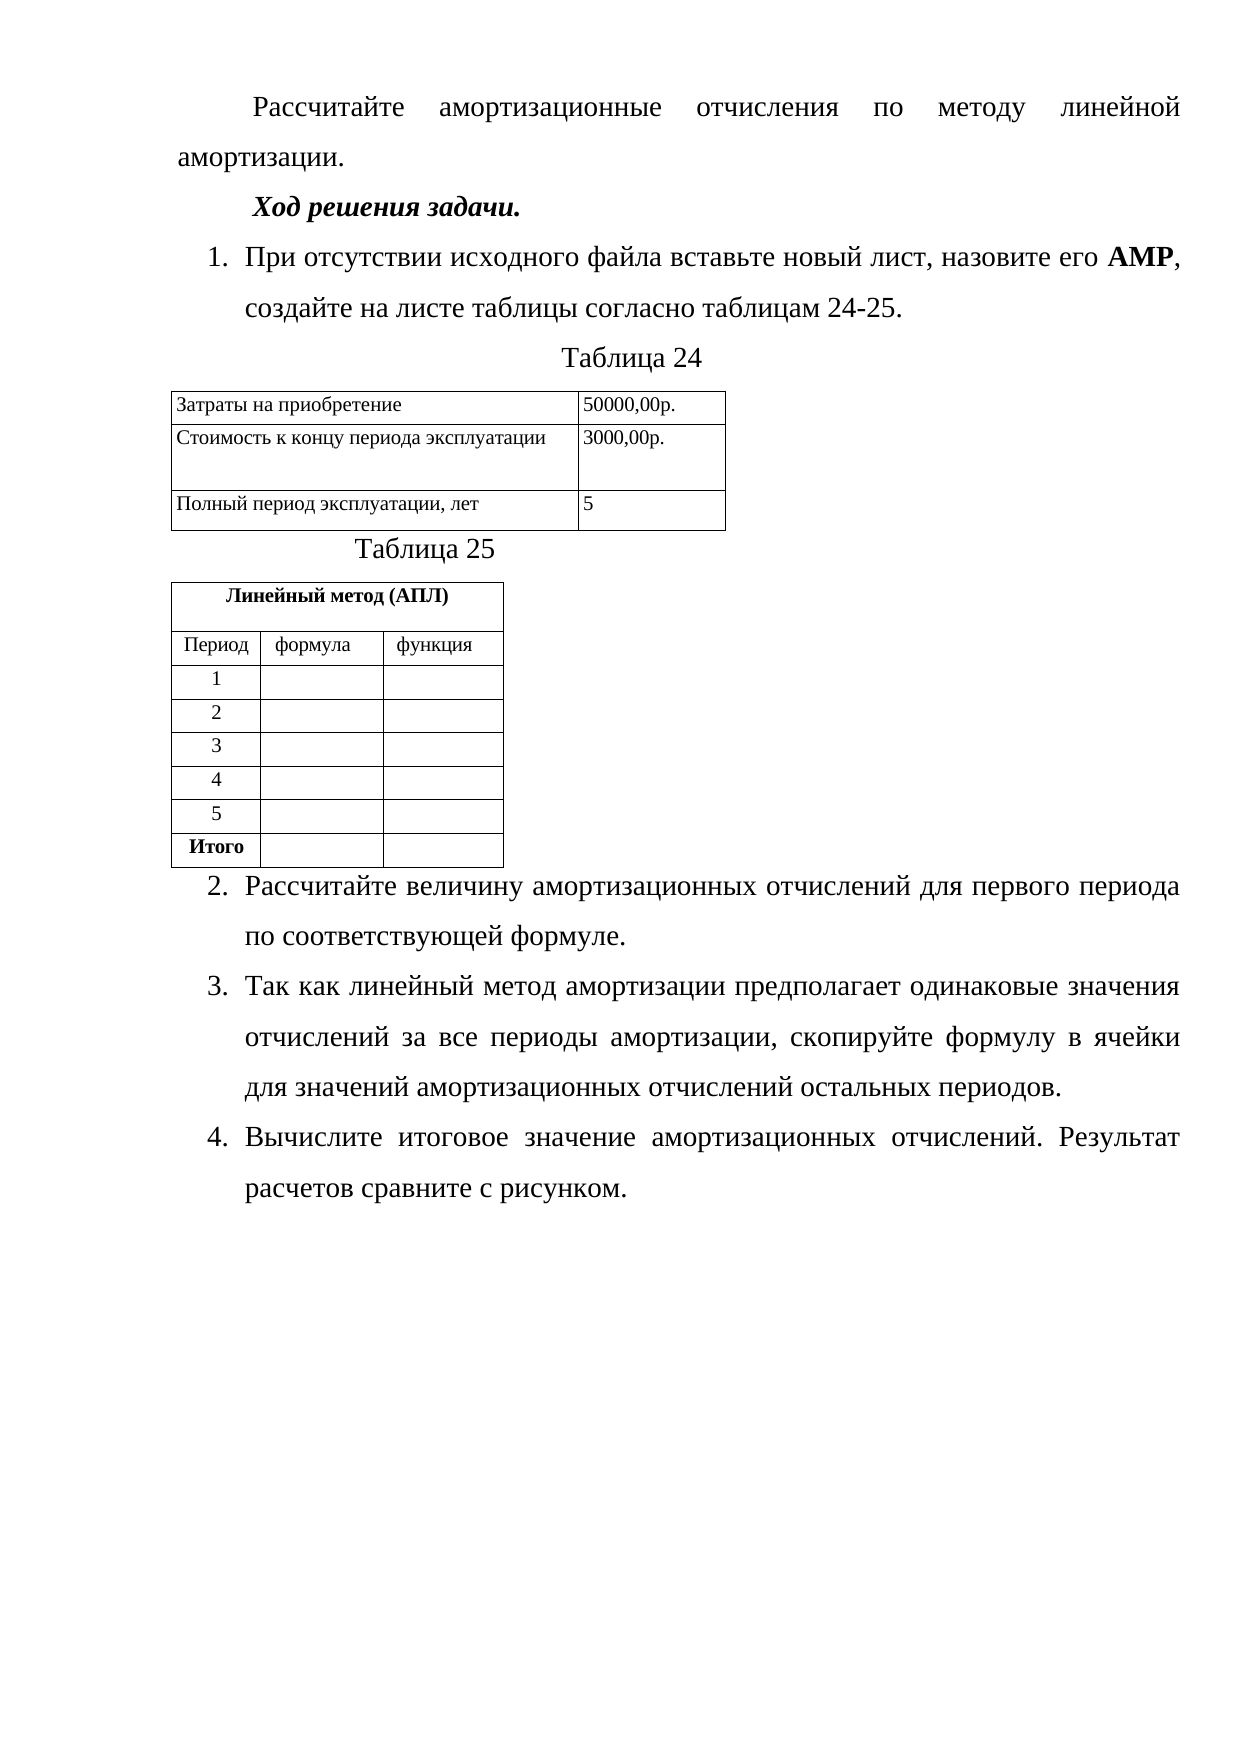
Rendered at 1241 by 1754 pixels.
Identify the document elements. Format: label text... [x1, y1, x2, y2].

list Так как линейный метод амортизации предполагает одинаковые значения отчислений за все периоды амортизации, скопируйте формулу в ячейки для значений амортизационных отчислений остальных периодов. [207, 968, 1181, 1103]
table_cell [384, 800, 503, 833]
table_cell Полный период эксплуатации, лет [172, 491, 578, 530]
table_cell [261, 700, 383, 732]
table_cell [261, 666, 383, 699]
text Рассчитайте амортизационные отчисления по методу линейной амортизации. [177, 89, 1181, 172]
table_cell 4 [172, 767, 260, 799]
table_cell [384, 767, 503, 799]
list Рассчитайте величину амортизационных отчислений для первого периода по соответствующей формуле. [207, 868, 1181, 952]
table_cell [261, 767, 383, 799]
table_cell формула [261, 632, 383, 665]
table_header Затраты на приобретение [172, 392, 578, 424]
table_cell 3 [172, 733, 260, 766]
table_cell 5 [172, 800, 260, 833]
table_cell 3000,00р. [579, 425, 725, 490]
table_cell Итого [172, 834, 260, 867]
text Таблица 24 [177, 340, 1181, 374]
list При отсутствии исходного файла вставьте новый лист, назовите его АМР, создайте на листе таблицы согласно таблицам 24-25. [207, 239, 1181, 323]
table_cell [261, 834, 383, 867]
table_cell [384, 834, 503, 867]
table_cell Период [172, 632, 260, 665]
table_cell 2 [172, 700, 260, 732]
table_cell [261, 733, 383, 766]
table_cell [384, 700, 503, 732]
table_cell 1 [172, 666, 260, 699]
list Вычислите итоговое значение амортизационных отчислений. Результат расчетов сравните с рисунком. [207, 1119, 1181, 1203]
table_cell [384, 666, 503, 699]
table_cell [261, 800, 383, 833]
text Ход решения задачи. [177, 189, 1181, 223]
table_header 50000,00р. [579, 392, 725, 424]
table_header Линейный метод (АПЛ) [172, 583, 503, 631]
text Таблица 25 [177, 531, 1181, 565]
table_cell 5 [579, 491, 725, 530]
table_cell [384, 733, 503, 766]
table_cell функция [384, 632, 503, 665]
table_cell Стоимость к концу периода эксплуатации [172, 425, 578, 490]
